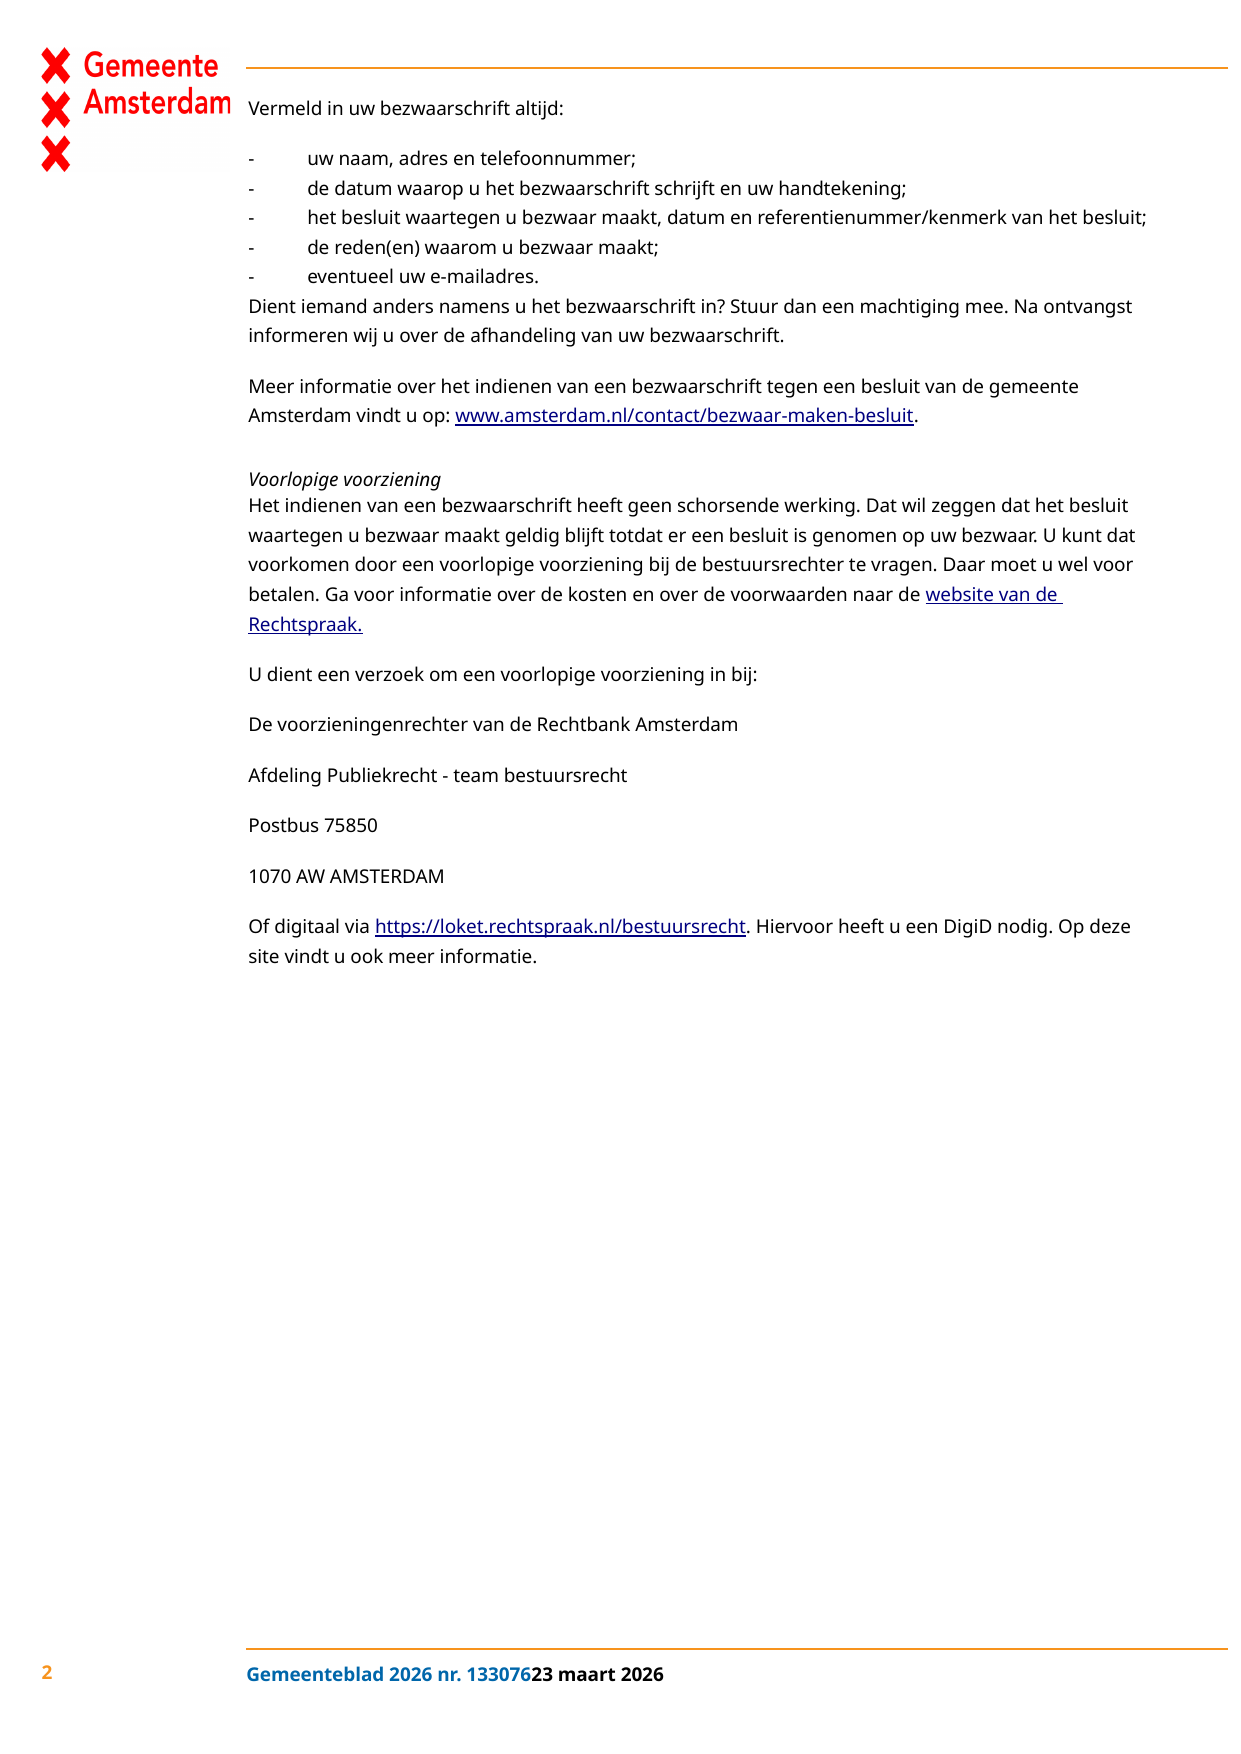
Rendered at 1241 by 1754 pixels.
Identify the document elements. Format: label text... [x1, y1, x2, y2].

text Postbus 75850 [248, 812, 1152, 838]
list eventueel uw e-mailadres. [248, 263, 1152, 289]
text Meer informatie over het indienen van een bezwaarschrift tegen een besluit van de gemeente Amsterdam vindt u op: www.amsterdam.nl/contact/bezwaar-maken-besluit. [248, 373, 1152, 428]
text Of digitaal via https://loket.rechtspraak.nl/bestuursrecht. Hiervoor heeft u een DigiD nodig. Op deze site vindt u ook meer informatie. [248, 913, 1152, 968]
text Het indienen van een bezwaarschrift heeft geen schorsende werking. Dat wil zeggen dat het besluit waartegen u bezwaar maakt geldig blijft totdat er een besluit is genomen op uw bezwaar. U kunt dat voorkomen door een voorlopige voorziening bij de bestuursrechter te vragen. Daar moet u wel voor betalen. Ga voor informatie over de kosten en over de voorwaarden naar de website van de Rechtspraak. [248, 492, 1152, 636]
text Dient iemand anders namens u het bezwaarschrift in? Stuur dan een machtiging mee. Na ontvangst informeren wij u over de afhandeling van uw bezwaarschrift. [248, 293, 1152, 348]
text Afdeling Publiekrecht - team bestuursrecht [248, 762, 1152, 788]
text 1070 AW AMSTERDAM [248, 863, 1152, 888]
text Vermeld in uw bezwaarschrift altijd: [248, 95, 1152, 121]
picture [41, 47, 231, 172]
list de datum waarop u het bezwaarschrift schrijft en uw handtekening; [248, 175, 1152, 201]
text U dient een verzoek om een voorlopige voorziening in bij: [248, 661, 1152, 687]
list het besluit waartegen u bezwaar maakt, datum en referentienummer/kenmerk van het besluit; [248, 204, 1152, 230]
text De voorzieningenrechter van de Rechtbank Amsterdam [248, 712, 1152, 737]
list de reden(en) waarom u bezwaar maakt; [248, 234, 1152, 260]
list uw naam, adres en telefoonnummer; [248, 145, 1152, 171]
text Voorlopige voorziening [248, 467, 1152, 492]
